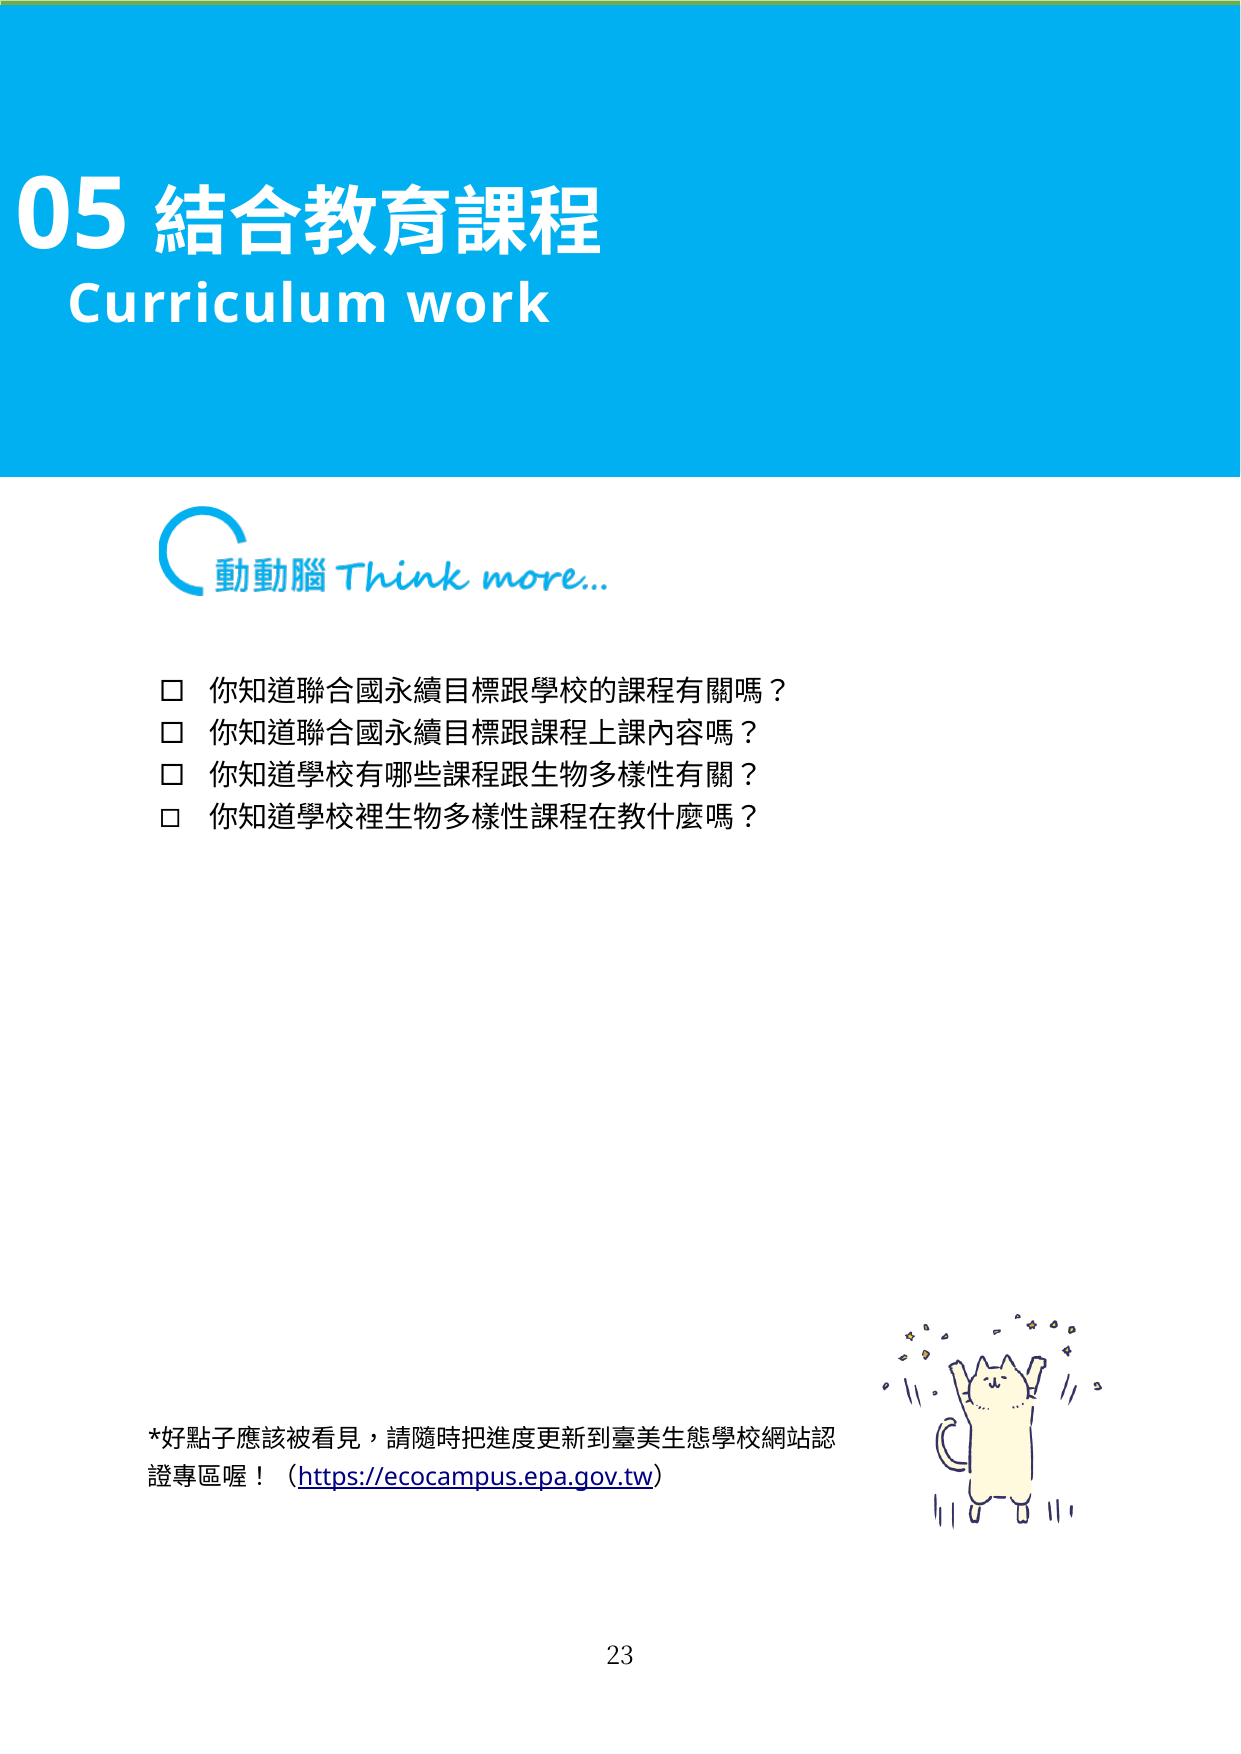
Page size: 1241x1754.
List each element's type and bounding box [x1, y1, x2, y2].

table_header [168, 506, 1091, 590]
table_header [371, 579, 399, 590]
table_header [525, 575, 532, 585]
table_header [228, 569, 238, 586]
table_header [406, 578, 443, 590]
table_header [528, 578, 543, 590]
table_header [278, 569, 282, 587]
table_header [148, 506, 194, 590]
table_header [549, 577, 566, 590]
table_header [266, 569, 276, 586]
table_header [240, 569, 244, 587]
table_header [488, 580, 522, 590]
